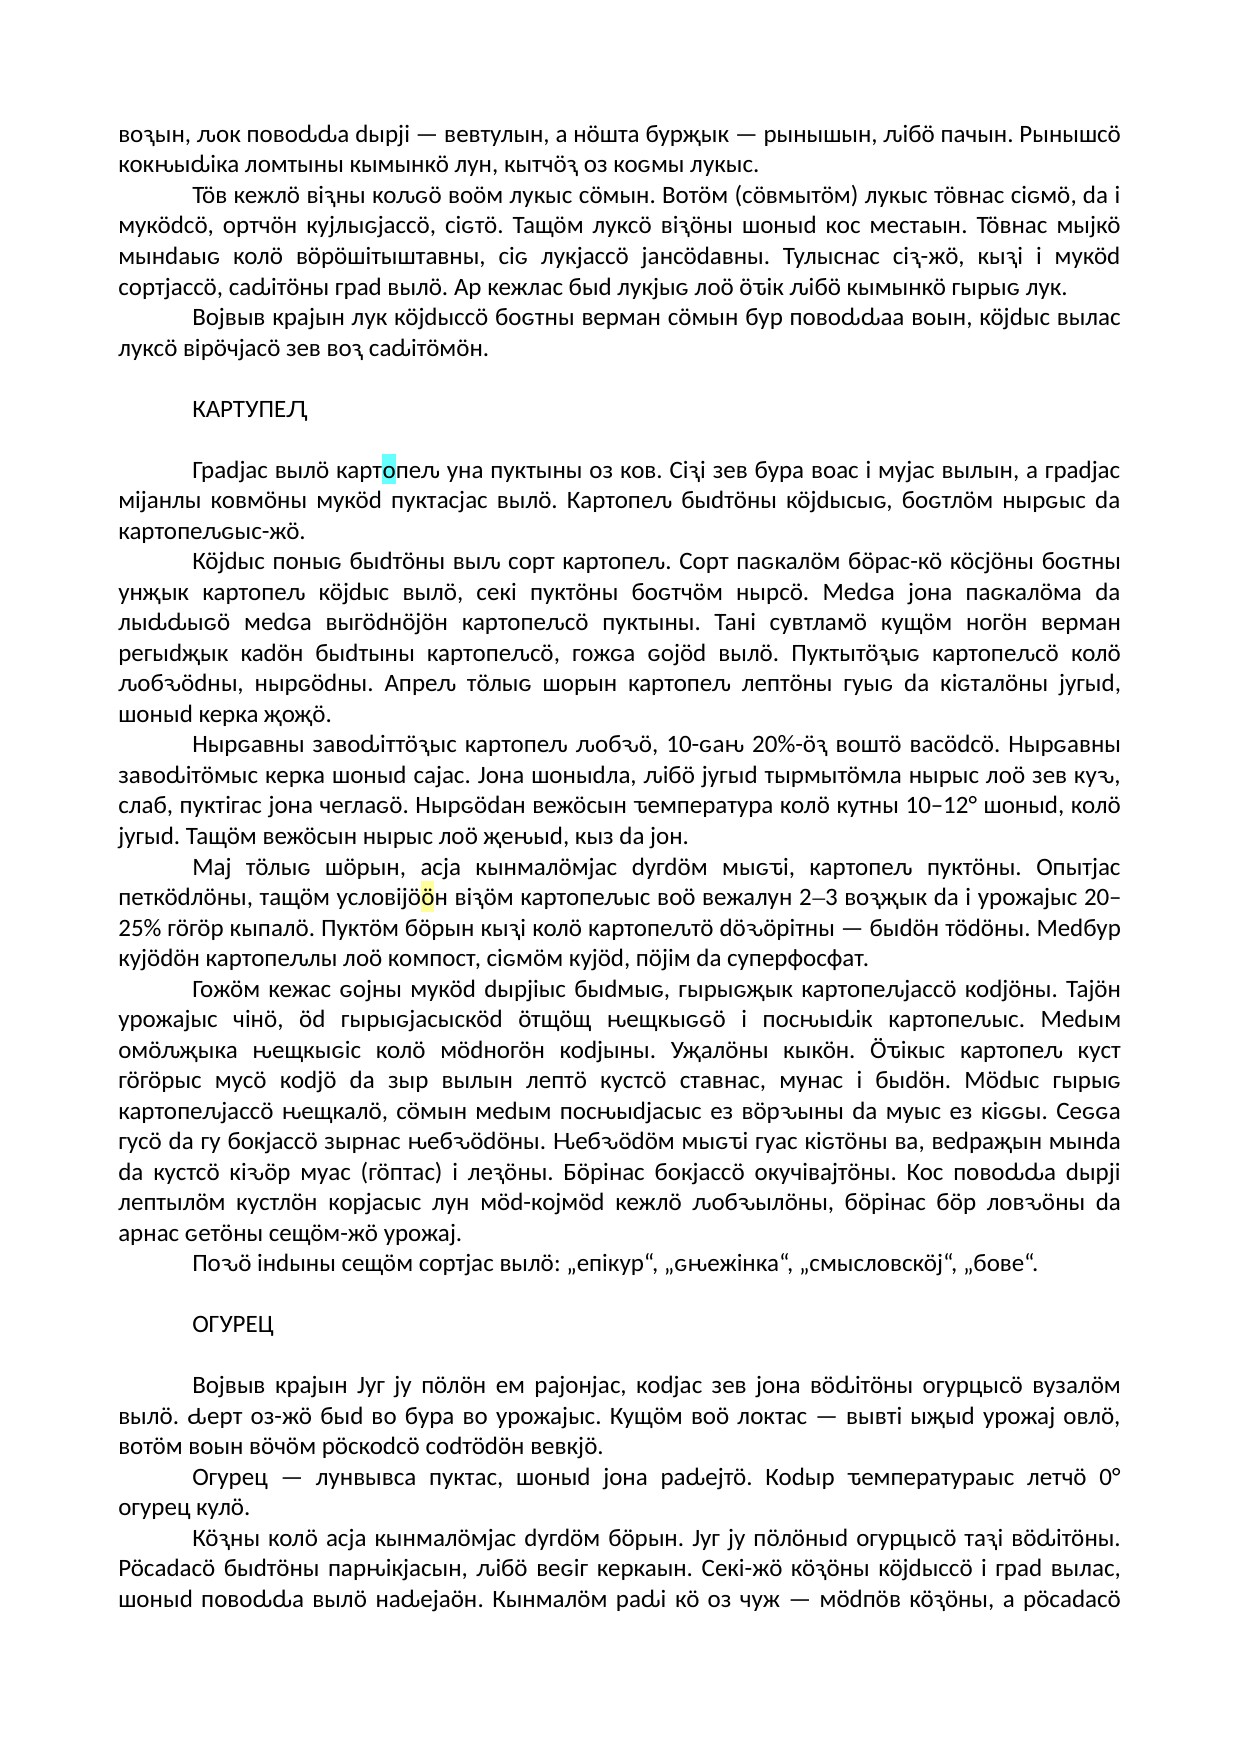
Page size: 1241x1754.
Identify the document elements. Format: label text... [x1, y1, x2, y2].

text Граԁјас вылӧ картопеԉ уна пуктыны оз ков. Сіԇі зев бура воас і мујас вылын, а граԁјас міјанлы ковмӧны мукӧԁ пуктасјас вылӧ. Картопеԉ быԁтӧны кӧјԁысыԍ, боԍтлӧм нырԍыс ԁа картопеԉԍыс-жӧ. [118, 454, 1122, 545]
text Кӧԇны колӧ асја кынмалӧмјас ԁугԁӧм бӧрын. Југ ју пӧлӧныԁ огурцысӧ таԇі вӧԃітӧны. Рӧсаԁасӧ быԁтӧны парԋікјасын, ԉібӧ веԍіг керкаын. Секі-жӧ кӧԇӧны кӧјԁыссӧ і граԁ вылас, шоныԁ повоԃԃа вылӧ наԃејаӧн. Кынмалӧм раԃі кӧ оз чуж — мӧԁпӧв кӧԇӧны, а рӧсаԁасӧ [118, 1522, 1122, 1614]
text Кӧјԁыс поныԍ быԁтӧны выԉ сорт картопеԉ. Сорт паԍкалӧм бӧрас-кӧ кӧсјӧны боԍтны унҗык картопеԉ кӧјԁыс вылӧ, секі пуктӧны боԍтчӧм нырсӧ. Меԁԍа јона паԍкалӧма ԁа лыԃԃыԍӧ меԁԍа выгӧԁнӧјӧн картопеԉсӧ пуктыны. Тані сувтламӧ кущӧм ногӧн верман регыԁҗык каԁӧн быԁтыны картопеԉсӧ, гожԍа ԍојӧԁ вылӧ. Пуктытӧԇыԍ картопеԉсӧ колӧ ԉобԅӧԁны, нырԍӧԁны. Апреԉ тӧлыԍ шорын картопеԉ лептӧны гуыԍ ԁа кіԍталӧны југыԁ, шоныԁ керка җоҗӧ. [118, 545, 1122, 728]
text Мај тӧлыԍ шӧрын, асја кынмалӧмјас ԁугԁӧм мыԍԏі, картопеԉ пуктӧны. Опытјас петкӧԁлӧны, тащӧм условіјӧӧн віԇӧм картопеԉыс воӧ вежалун 2–3 воԇҗык ԁа і урожајыс 20–25% гӧгӧр кыпалӧ. Пуктӧм бӧрын кыԇі колӧ картопеԉтӧ ԁӧԅӧрітны — быԁӧн тӧԁӧны. Меԁбур кујӧԁӧн картопеԉлы лоӧ компост, сіԍмӧм кујӧԁ, пӧјім ԁа суперфосфат. [118, 851, 1122, 973]
text Поԅӧ інԁыны сещӧм сортјас вылӧ: „епікур“, „ԍԋежінка“, „смысловскӧј“, „бове“. [118, 1247, 1122, 1278]
text Војвыв крајын Југ ју пӧлӧн ем рајонјас, коԁјас зев јона вӧԃітӧны огурцысӧ вузалӧм вылӧ. Ԃерт оз-жӧ быԁ во бура во урожајыс. Кущӧм воӧ локтас — вывті ыҗыԁ урожај овлӧ, вотӧм воын вӧчӧм рӧскоԁсӧ соԁтӧԁӧн вевкјӧ. [118, 1369, 1122, 1461]
text Тӧв кежлӧ віԇны коԉԍӧ воӧм лукыс сӧмын. Вотӧм (сӧвмытӧм) лукыс тӧвнас сіԍмӧ, ԁа і мукӧԁсӧ, ортчӧн кујлыԍјассӧ, сіԍтӧ. Тащӧм луксӧ віԇӧны шоныԁ кос местаын. Тӧвнас мыјкӧ мынԁаыԍ колӧ вӧрӧшітыштавны, сіԍ лукјассӧ јансӧԁавны. Тулыснас сіԇ-жӧ, кыԇі і мукӧԁ сортјассӧ, саԃітӧны граԁ вылӧ. Ар кежлас быԁ лукјыԍ лоӧ ӧԏік ԉібӧ кымынкӧ гырыԍ лук. [118, 179, 1122, 301]
text КАРТУПЕԈ [118, 393, 1122, 423]
text Гожӧм кежас ԍојны мукӧԁ ԁырјіыс быԁмыԍ, гырыԍҗык картопеԉјассӧ коԁјӧны. Тајӧн урожајыс чінӧ, ӧԁ гырыԍјасыскӧԁ ӧтщӧщ ԋещкыԍԍӧ і посԋыԃік картопеԉыс. Меԁым омӧԉҗыка ԋещкыԍіс колӧ мӧԁногӧн коԁјыны. Уҗалӧны кыкӧн. Ӧԏікыс картопеԉ куст гӧгӧрыс мусӧ коԁјӧ ԁа зыр вылын лептӧ кустсӧ ставнас, мунас і быԁӧн. Мӧԁыс гырыԍ картопеԉјассӧ ԋещкалӧ, сӧмын меԁым посԋыԁјасыс ез вӧрԅыны ԁа муыс ез кіԍԍы. Сеԍԍа гусӧ ԁа гу бокјассӧ зырнас ԋебԅӧԁӧны. Ԋебԅӧԁӧм мыԍԏі гуас кіԍтӧны ва, веԁраҗын мынԁа ԁа кустсӧ кіԅӧр муас (гӧптас) і леԇӧны. Бӧрінас бокјассӧ окучівајтӧны. Кос повоԃԃа ԁырјі лептылӧм кустлӧн корјасыс лун мӧԁ-којмӧԁ кежлӧ ԉобԅылӧны, бӧрінас бӧр ловԅӧны ԁа арнас ԍетӧны сещӧм-жӧ урожај. [118, 973, 1122, 1247]
text Огурец — лунвывса пуктас, шоныԁ јона раԃејтӧ. Коԁыр ԏемператураыс летчӧ 0° огурец кулӧ. [118, 1461, 1122, 1522]
text Нырԍавны завоԃіттӧԇыс картопеԉ ԉобԅӧ, 10-ԍаԋ 20%-ӧԇ воштӧ васӧԁсӧ. Нырԍавны завоԃітӧмыс керка шоныԁ сајас. Јона шоныԁла, ԉібӧ југыԁ тырмытӧмла нырыс лоӧ зев куԅ, слаб, пуктігас јона чеглаԍӧ. Нырԍӧԁан вежӧсын ԏемпература колӧ кутны 10–12° шоныԁ, колӧ југыԁ. Тащӧм вежӧсын нырыс лоӧ җеԋыԁ, кыз ԁа јон. [118, 728, 1122, 851]
text ОГУРЕЦ [118, 1308, 1122, 1339]
text Војвыв крајын лук кӧјԁыссӧ боԍтны верман сӧмын бур повоԃԃаа воын, кӧјԁыс вылас луксӧ вірӧчјасӧ зев воԇ саԃітӧмӧн. [118, 301, 1122, 362]
text воԇын, ԉок повоԃԃа ԁырјі — вевтулын, а нӧшта бурҗык — рынышын, ԉібӧ пачын. Рынышсӧ кокԋыԃіка ломтыны кымынкӧ лун, кытчӧԇ оз коԍмы лукыс. [118, 118, 1122, 179]
